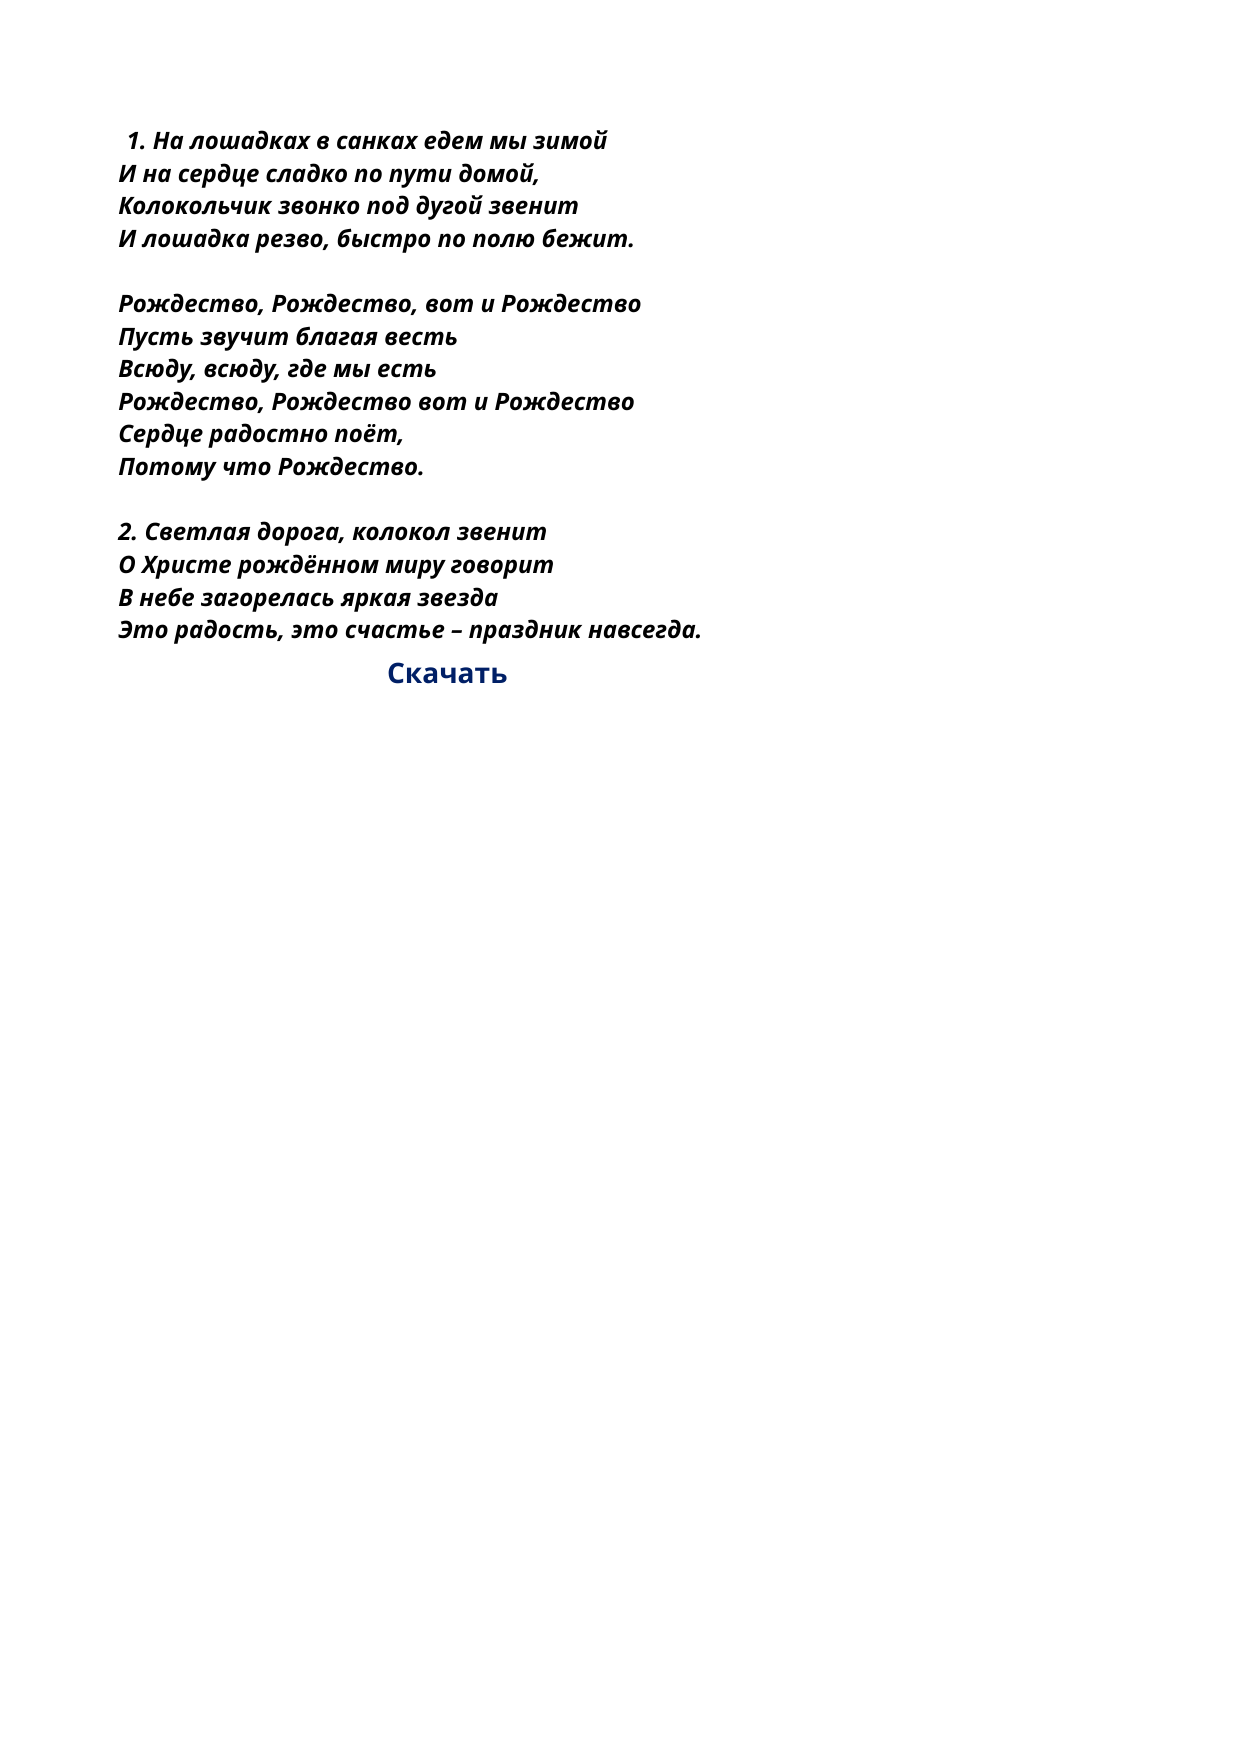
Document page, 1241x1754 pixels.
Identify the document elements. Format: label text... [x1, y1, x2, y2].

text Скачать [387, 653, 853, 692]
text 1. На лошадках в санках едем мы зимой И на сердце сладко по пути домой, Колокольчик звонко под дугой звенит И лошадка резво, быстро по полю бежит. Рождество, Рождество, вот и Рождество Пусть звучит благая весть Всюду, всюду, где мы есть Рождество, Рождество вот и Рождество Сердце радостно поёт, Потому что Рождество. 2. Светлая дорога, колокол звенит О Христе рождённом миру говорит В небе загорелась яркая звезда Это радость, это счастье – праздник навсегда. [118, 118, 1122, 646]
